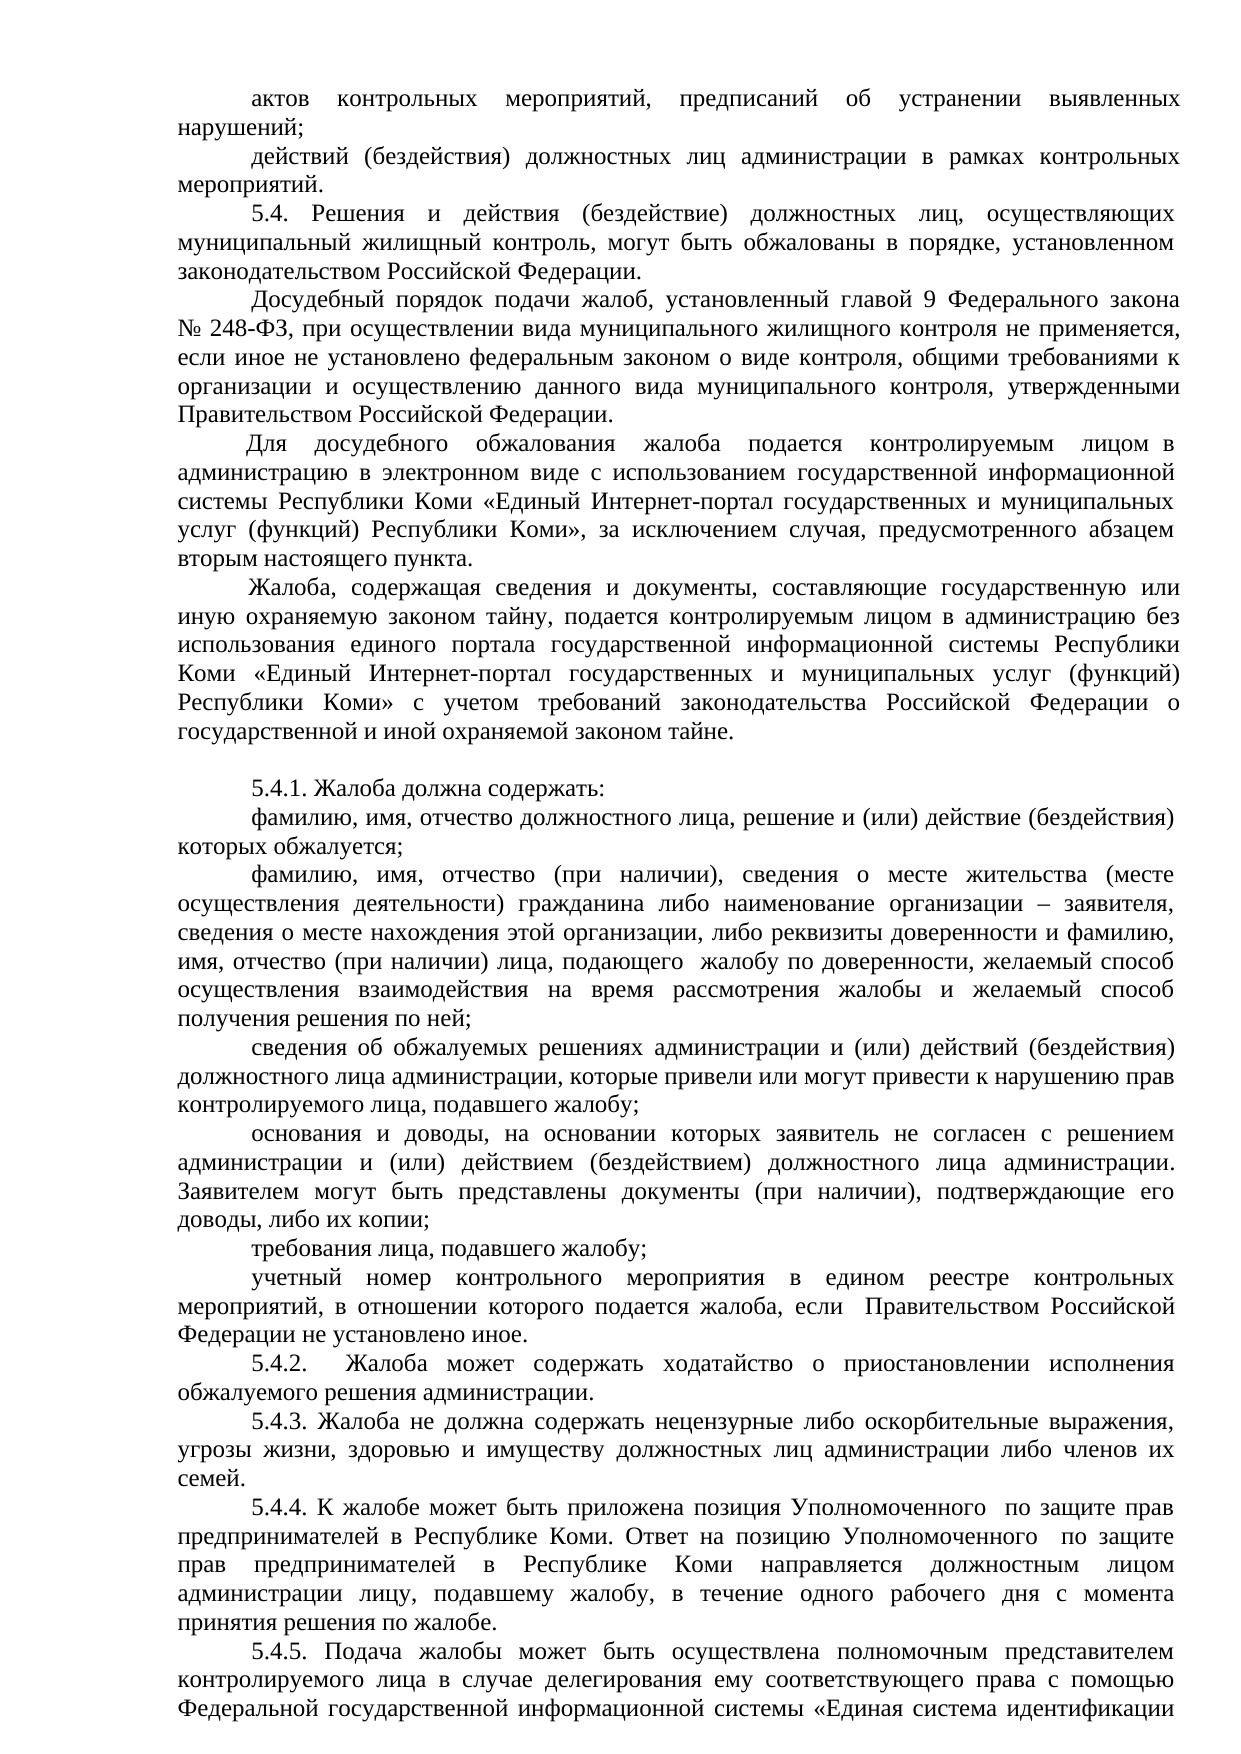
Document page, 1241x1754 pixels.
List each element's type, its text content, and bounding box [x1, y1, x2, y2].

text 5.4.3. Жалоба не должна содержать нецензурные либо оскорбительные выражения, угрозы жизни, здоровью и имуществу должностных лиц администрации либо членов их семей. [177, 1406, 1175, 1492]
text фамилию, имя, отчество (при наличии), сведения о месте жительства (месте осуществления деятельности) гражданина либо наименование организации – заявителя, сведения о месте нахождения этой организации, либо реквизиты доверенности и фамилию, имя, отчество (при наличии) лица, подающего жалобу по доверенности, желаемый способ осуществления взаимодействия на время рассмотрения жалобы и желаемый способ получения решения по ней; [177, 859, 1175, 1032]
text 5.4.5. Подача жалобы может быть осуществлена полномочным представителем контролируемого лица в случае делегирования ему соответствующего права с помощью Федеральной государственной информационной системы «Единая система идентификации [177, 1636, 1175, 1722]
text сведения об обжалуемых решениях администрации и (или) действий (бездействия) должностного лица администрации, которые привели или могут привести к нарушению прав контролируемого лица, подавшего жалобу; [177, 1032, 1175, 1118]
text фамилию, имя, отчество должностного лица, решение и (или) действие (бездействия) которых обжалуется; [177, 802, 1175, 859]
text 5.4.1. Жалоба должна содержать: [251, 773, 1175, 802]
text основания и доводы, на основании которых заявитель не согласен с решением администрации и (или) действием (бездействием) должностного лица администрации. Заявителем могут быть представлены документы (при наличии), подтверждающие его доводы, либо их копии; [177, 1118, 1175, 1233]
text требования лица, подавшего жалобу; [177, 1233, 1175, 1262]
text Для досудебного обжалования жалоба подается контролируемым лицом в администрацию в электронном виде с использованием государственной информационной системы Республики Коми «Единый Интернет-портал государственных и муниципальных услуг (функций) Республики Коми», за исключением случая, предусмотренного абзацем вторым настоящего пункта. [177, 428, 1175, 572]
text учетный номер контрольного мероприятия в едином реестре контрольных мероприятий, в отношении которого подается жалоба, если Правительством Российской Федерации не установлено иное. [177, 1262, 1175, 1348]
text 5.4.4. К жалобе может быть приложена позиция Уполномоченного по защите прав предпринимателей в Республике Коми. Ответ на позицию Уполномоченного по защите прав предпринимателей в Республике Коми направляется должностным лицом администрации лицу, подавшему жалобу, в течение одного рабочего дня с момента принятия решения по жалобе. [177, 1492, 1175, 1636]
text Жалоба, содержащая сведения и документы, составляющие государственную или иную охраняемую законом тайну, подается контролируемым лицом в администрацию без использования единого портала государственной информационной системы Республики Коми «Единый Интернет-портал государственных и муниципальных услуг (функций) Республики Коми» с учетом требований законодательства Российской Федерации о государственной и иной охраняемой законом тайне. [177, 572, 1181, 744]
text Досудебный порядок подачи жалоб, установленный главой 9 Федерального закона № 248-ФЗ, при осуществлении вида муниципального жилищного контроля не применяется, если иное не установлено федеральным законом о виде контроля, общими требованиями к организации и осуществлению данного вида муниципального контроля, утвержденными Правительством Российской Федерации. [177, 284, 1181, 428]
text действий (бездействия) должностных лиц администрации в рамках контрольных мероприятий. [177, 141, 1181, 198]
text 5.4. Решения и действия (бездействие) должностных лиц, осуществляющих муниципальный жилищный контроль, могут быть обжалованы в порядке, установленном законодательством Российской Федерации. [177, 198, 1175, 284]
text 5.4.2. Жалоба может содержать ходатайство о приостановлении исполнения обжалуемого решения администрации. [177, 1348, 1175, 1406]
text актов контрольных мероприятий, предписаний об устранении выявленных нарушений; [177, 83, 1181, 141]
